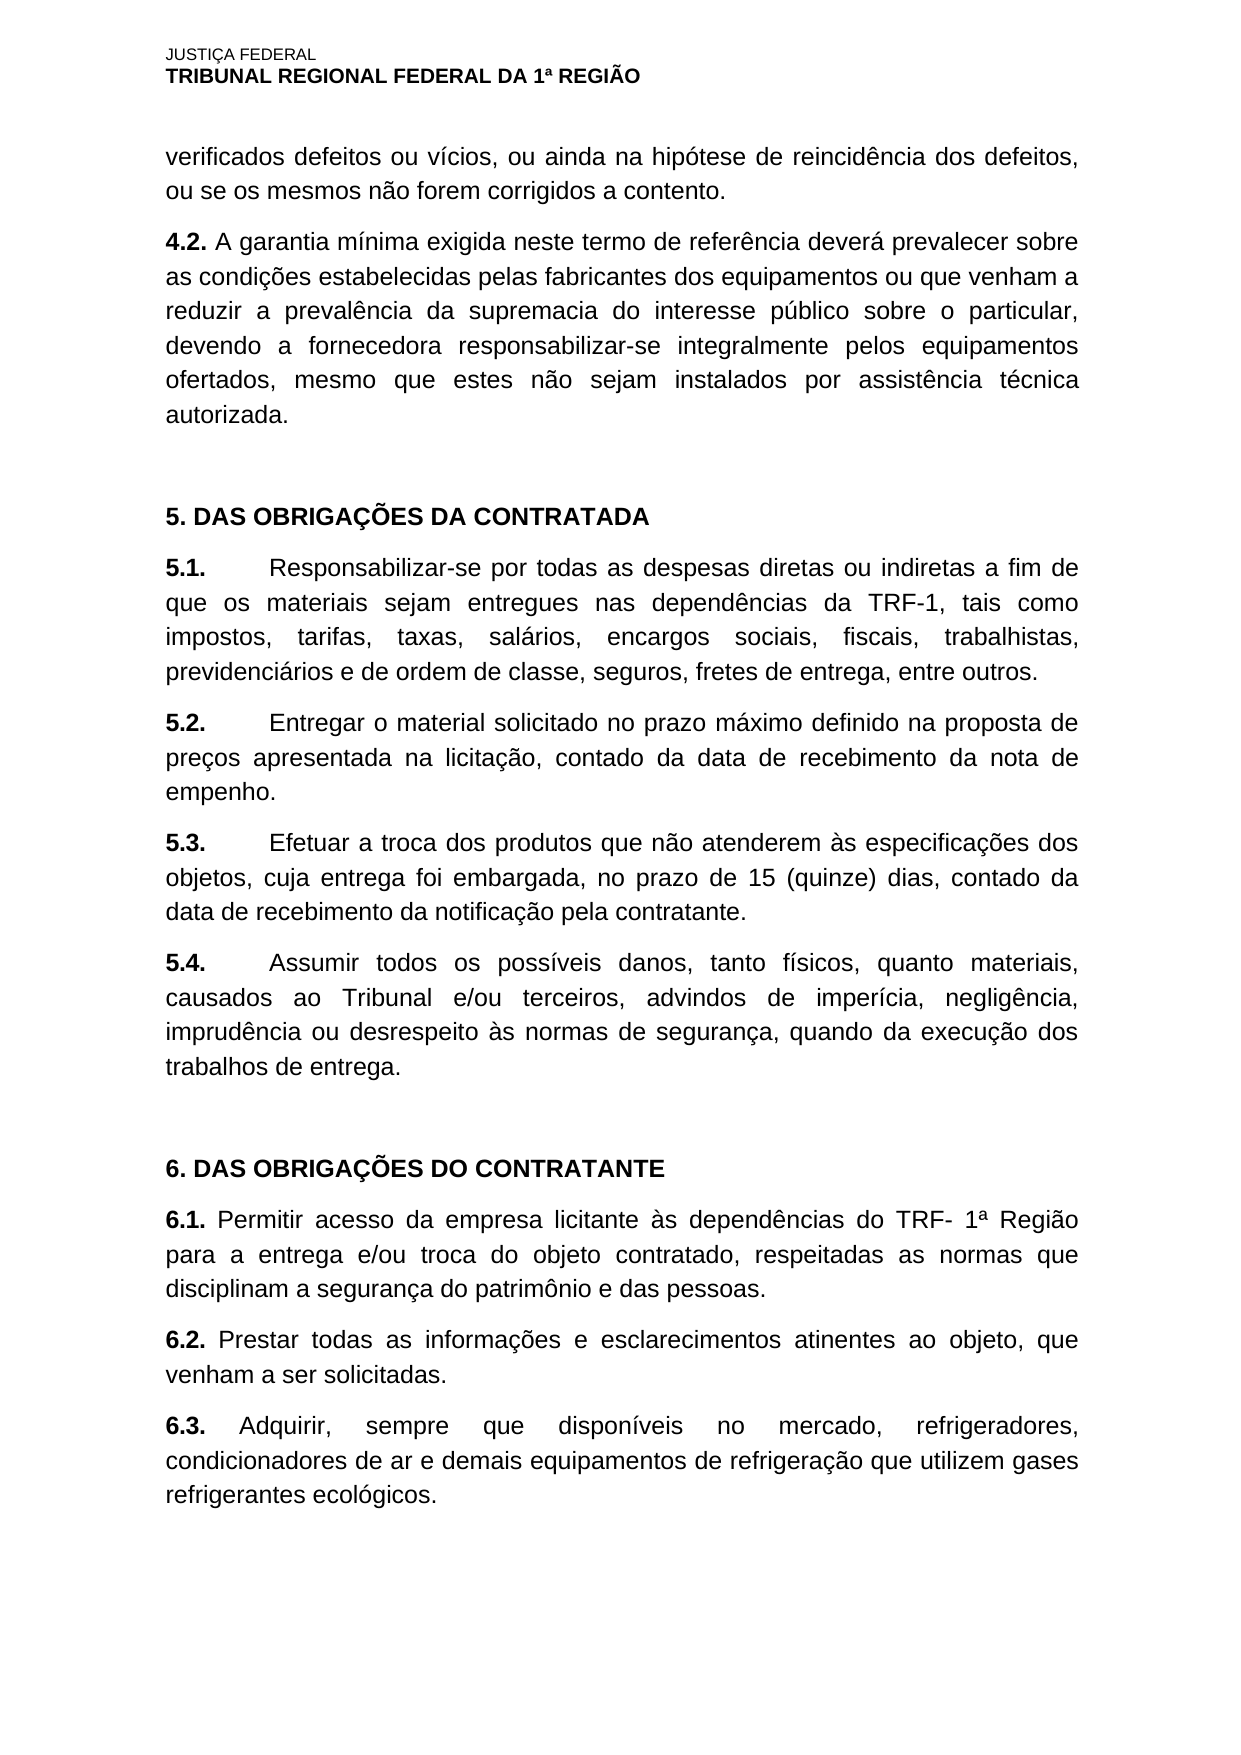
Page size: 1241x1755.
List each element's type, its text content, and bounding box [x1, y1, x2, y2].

text 6. DAS OBRIGAÇÕES DO CONTRATANTE [165, 1154, 1093, 1183]
text 5.4. Assumir todos os possíveis danos, tanto físicos, quanto materiais, causados ao Tribunal e/ou terceiros, advindos de imperícia, negligência, imprudência ou desrespeito às normas de segurança, quando da execução dos trabalhos de entrega. [165, 948, 1080, 1081]
text 5. DAS OBRIGAÇÕES DA CONTRATADA [165, 502, 1080, 531]
text 5.3. Efetuar a troca dos produtos que não atenderem às especificações dos objetos, cuja entrega foi embargada, no prazo de 15 (quinze) dias, contado da data de recebimento da notificação pela contratante. [165, 828, 1080, 926]
text 5.2. Entregar o material solicitado no prazo máximo definido na proposta de preços apresentada na licitação, contado da data de recebimento da nota de empenho. [165, 708, 1080, 806]
text 5.1. Responsabilizar-se por todas as despesas diretas ou indiretas a fim de que os materiais sejam entregues nas dependências da TRF-1, tais como impostos, tarifas, taxas, salários, encargos sociais, fiscais, trabalhistas, previdenciários e de ordem de classe, seguros, fretes de entrega, entre outros. [165, 553, 1080, 686]
text verificados defeitos ou vícios, ou ainda na hipótese de reincidência dos defeitos, ou se os mesmos não forem corrigidos a contento. [165, 142, 1080, 205]
text 6.1. Permitir acesso da empresa licitante às dependências do TRF- 1ª Região para a entrega e/ou troca do objeto contratado, respeitadas as normas que disciplinam a segurança do patrimônio e das pessoas. [165, 1205, 1080, 1303]
text 6.3. Adquirir, sempre que disponíveis no mercado, refrigeradores, condicionadores de ar e demais equipamentos de refrigeração que utilizem gases refrigerantes ecológicos. [165, 1411, 1080, 1509]
text 4.2. A garantia mínima exigida neste termo de referência deverá prevalecer sobre as condições estabelecidas pelas fabricantes dos equipamentos ou que venham a reduzir a prevalência da supremacia do interesse público sobre o particular, devendo a fornecedora responsabilizar-se integralmente pelos equipamentos ofertados, mesmo que estes não sejam instalados por assistência técnica autorizada. [165, 227, 1080, 428]
text 6.2. Prestar todas as informações e esclarecimentos atinentes ao objeto, que venham a ser solicitadas. [165, 1326, 1080, 1389]
